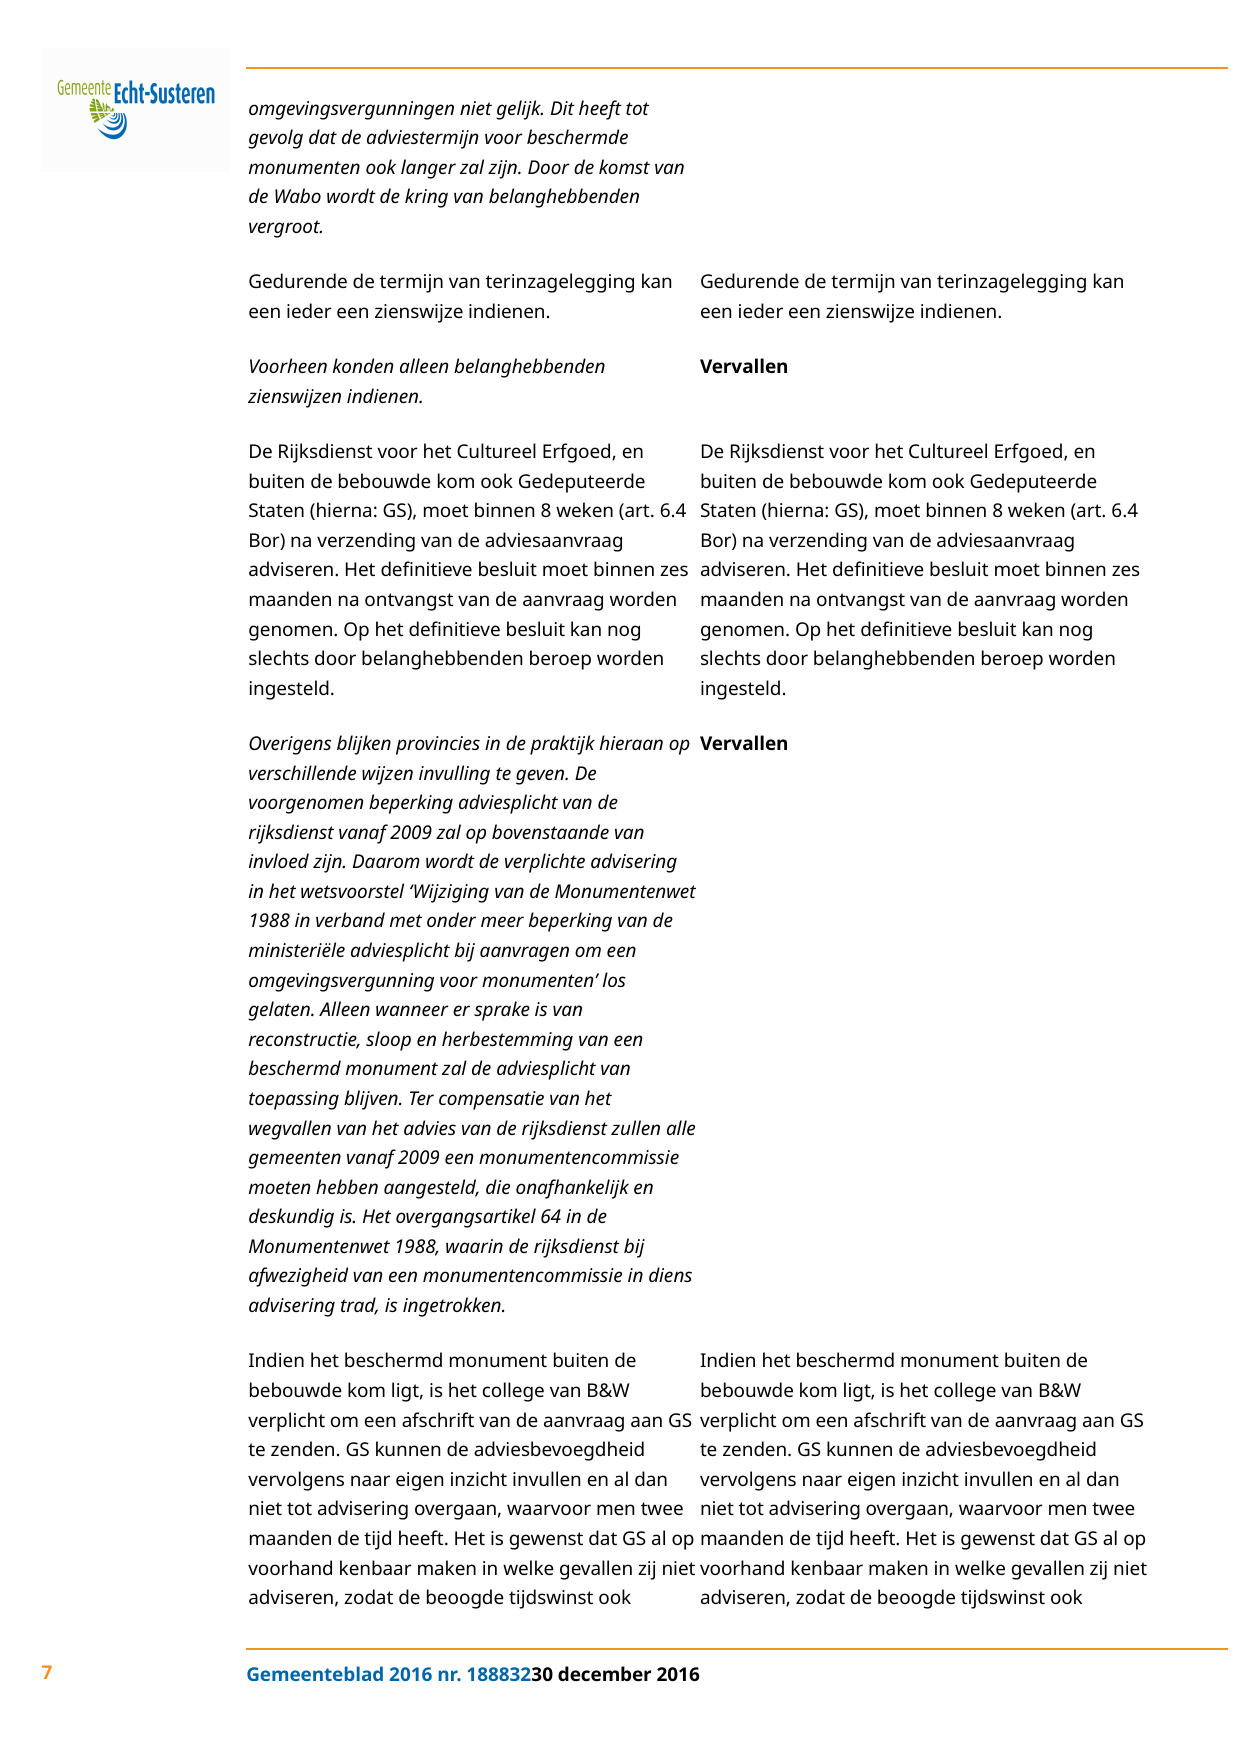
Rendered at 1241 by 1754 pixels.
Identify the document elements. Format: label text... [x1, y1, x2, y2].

table_cell Gedurende de termijn van terinzagelegging kan een ieder een zienswijze indienen. [700, 269, 1152, 353]
table_cell Indien het beschermd monument buiten de bebouwde kom ligt, is het college van B&W verplicht om een afschrift van de aanvraag aan GS te zenden. GS kunnen de adviesbevoegdheid vervolgens naar eigen inzicht invullen en al dan niet tot advisering overgaan, waarvoor men twee maanden de tijd heeft. Het is gewenst dat GS al op voorhand kenbaar maken in welke gevallen zij niet adviseren, zodat de beoogde tijdswinst ook [700, 1348, 1152, 1610]
picture [41, 47, 231, 172]
table_cell De Rijksdienst voor het Cultureel Erfgoed, en buiten de bebouwde kom ook Gedeputeerde Staten (hierna: GS), moet binnen 8 weken (art. 6.4 Bor) na verzending van de adviesaanvraag adviseren. Het definitieve besluit moet binnen zes maanden na ontvangst van de aanvraag worden genomen. Op het definitieve besluit kan nog slechts door belanghebbenden beroep worden ingesteld. [248, 438, 700, 730]
table_cell Vervallen [700, 353, 1152, 438]
table_cell Voorheen konden alleen belanghebbenden zienswijzen indienen. [248, 353, 700, 438]
table_cell Vervallen [700, 730, 1152, 1348]
table_cell omgevingsvergunningen niet gelijk. Dit heeft tot gevolg dat de adviestermijn voor beschermde monumenten ook langer zal zijn. Door de komst van de Wabo wordt de kring van belanghebbenden vergroot. [248, 95, 700, 268]
table_cell Overigens blijken provincies in de praktijk hieraan op verschillende wijzen invulling te geven. De voorgenomen beperking adviesplicht van de rijksdienst vanaf 2009 zal op bovenstaande van invloed zijn. Daarom wordt de verplichte advisering in het wetsvoorstel ‘Wijziging van de Monumentenwet 1988 in verband met onder meer beperking van de ministeriële adviesplicht bij aanvragen om een omgevingsvergunning voor monumenten’ los gelaten. Alleen wanneer er sprake is van reconstructie, sloop en herbestemming van een beschermd monument zal de adviesplicht van toepassing blijven. Ter compensatie van het wegvallen van het advies van de rijksdienst zullen alle gemeenten vanaf 2009 een monumentencommissie moeten hebben aangesteld, die onafhankelijk en deskundig is. Het overgangsartikel 64 in de Monumentenwet 1988, waarin de rijksdienst bij afwezigheid van een monumentencommissie in diens advisering trad, is ingetrokken. [248, 730, 700, 1348]
table_cell Indien het beschermd monument buiten de bebouwde kom ligt, is het college van B&W verplicht om een afschrift van de aanvraag aan GS te zenden. GS kunnen de adviesbevoegdheid vervolgens naar eigen inzicht invullen en al dan niet tot advisering overgaan, waarvoor men twee maanden de tijd heeft. Het is gewenst dat GS al op voorhand kenbaar maken in welke gevallen zij niet adviseren, zodat de beoogde tijdswinst ook [248, 1348, 700, 1610]
table_cell Gedurende de termijn van terinzagelegging kan een ieder een zienswijze indienen. [248, 269, 700, 353]
table_cell De Rijksdienst voor het Cultureel Erfgoed, en buiten de bebouwde kom ook Gedeputeerde Staten (hierna: GS), moet binnen 8 weken (art. 6.4 Bor) na verzending van de adviesaanvraag adviseren. Het definitieve besluit moet binnen zes maanden na ontvangst van de aanvraag worden genomen. Op het definitieve besluit kan nog slechts door belanghebbenden beroep worden ingesteld. [700, 438, 1152, 730]
table_cell [700, 95, 1152, 268]
